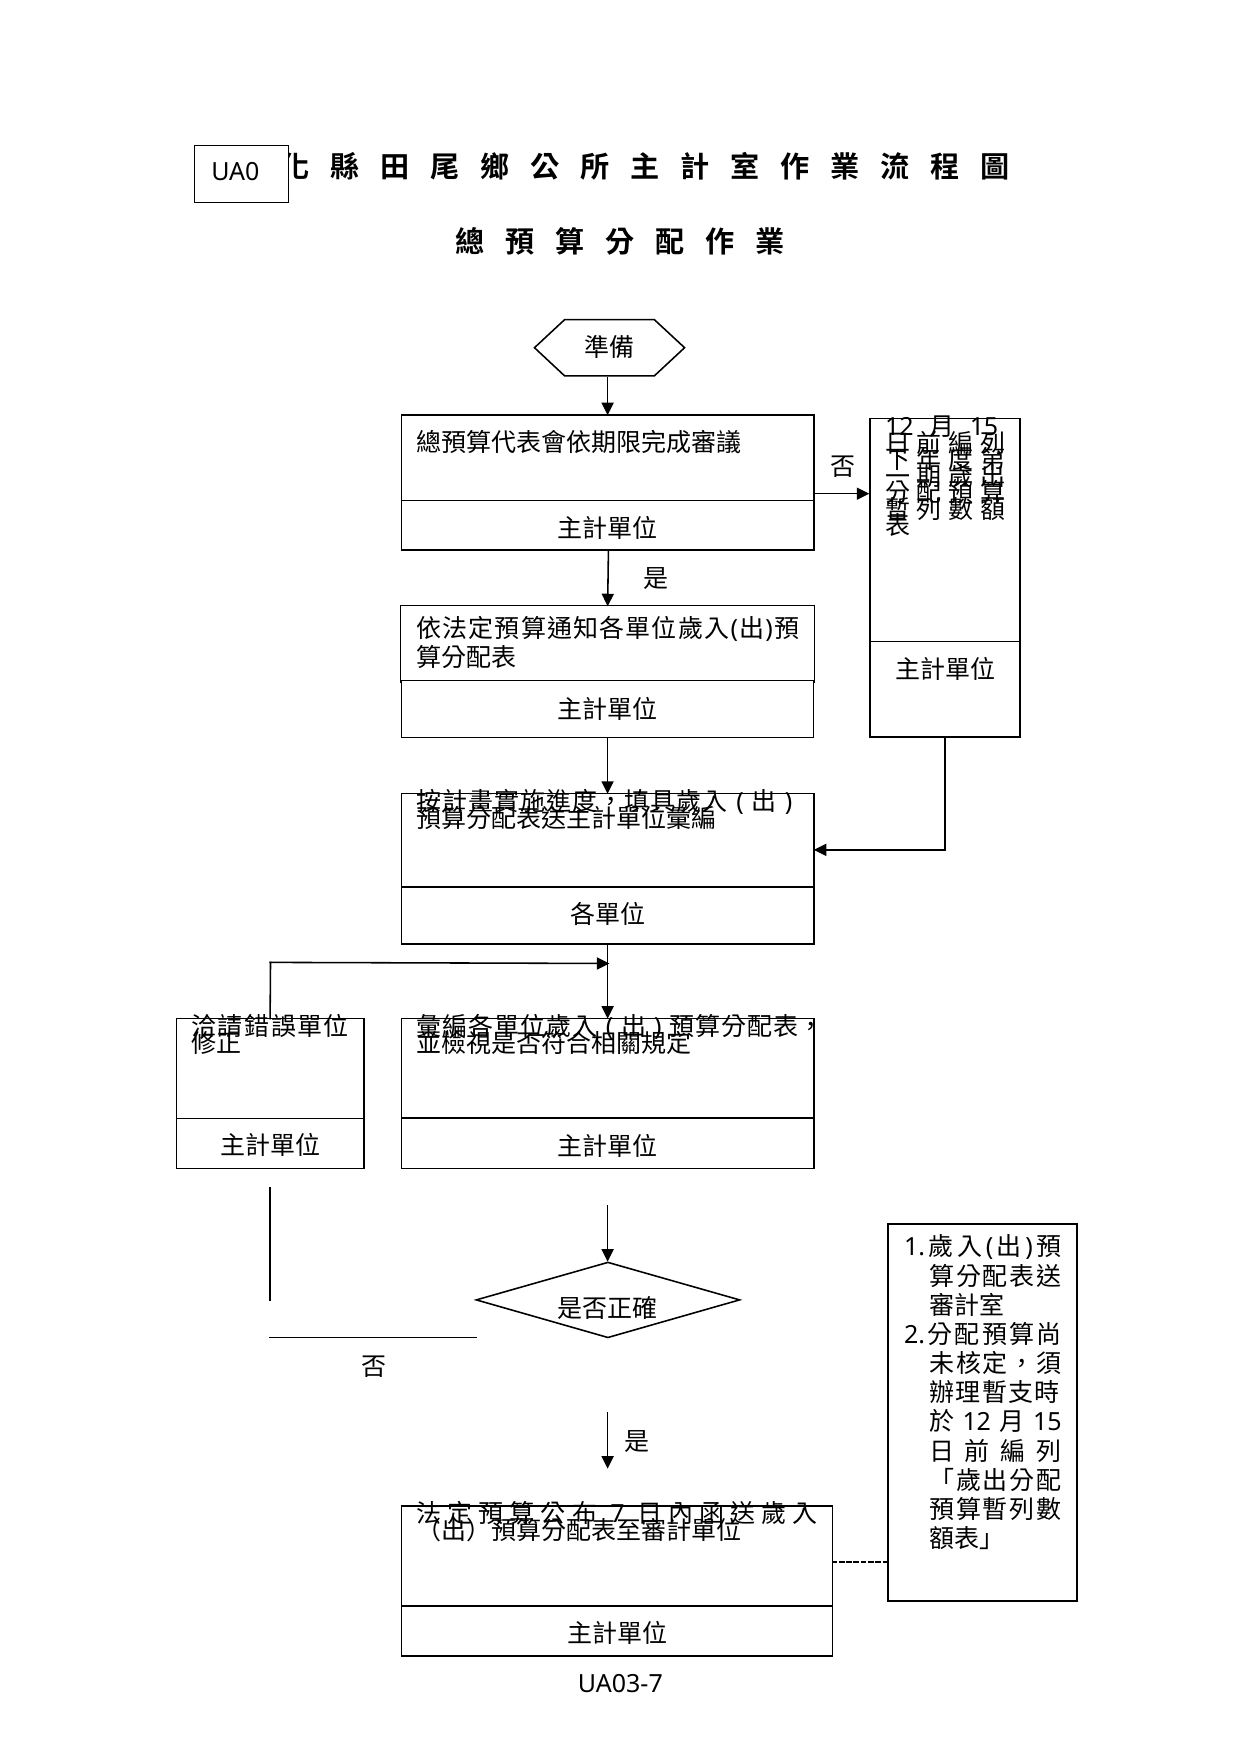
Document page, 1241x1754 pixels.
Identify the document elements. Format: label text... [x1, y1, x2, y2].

text 否 [362, 1346, 385, 1383]
text 主計單位 [417, 689, 798, 726]
text 否 [830, 446, 853, 483]
text UA03 [211, 154, 273, 193]
text 依法定預算通知各單位歲入(出)預算分配表 [416, 614, 799, 672]
text 是 [643, 559, 666, 595]
text 1.歲入(出)預算分配表送審計室 [904, 1232, 1061, 1320]
text 是 [624, 1421, 647, 1458]
text 彰化縣田尾鄉公所主計室作業流程圖 [26, 127, 1120, 202]
text 2.分配預算尚未核定，須辦理暫支時，於12月15日前編列「歲出分配預算暫列數額表」 [904, 1320, 1061, 1553]
text 總預算分配作業 [26, 202, 1120, 277]
